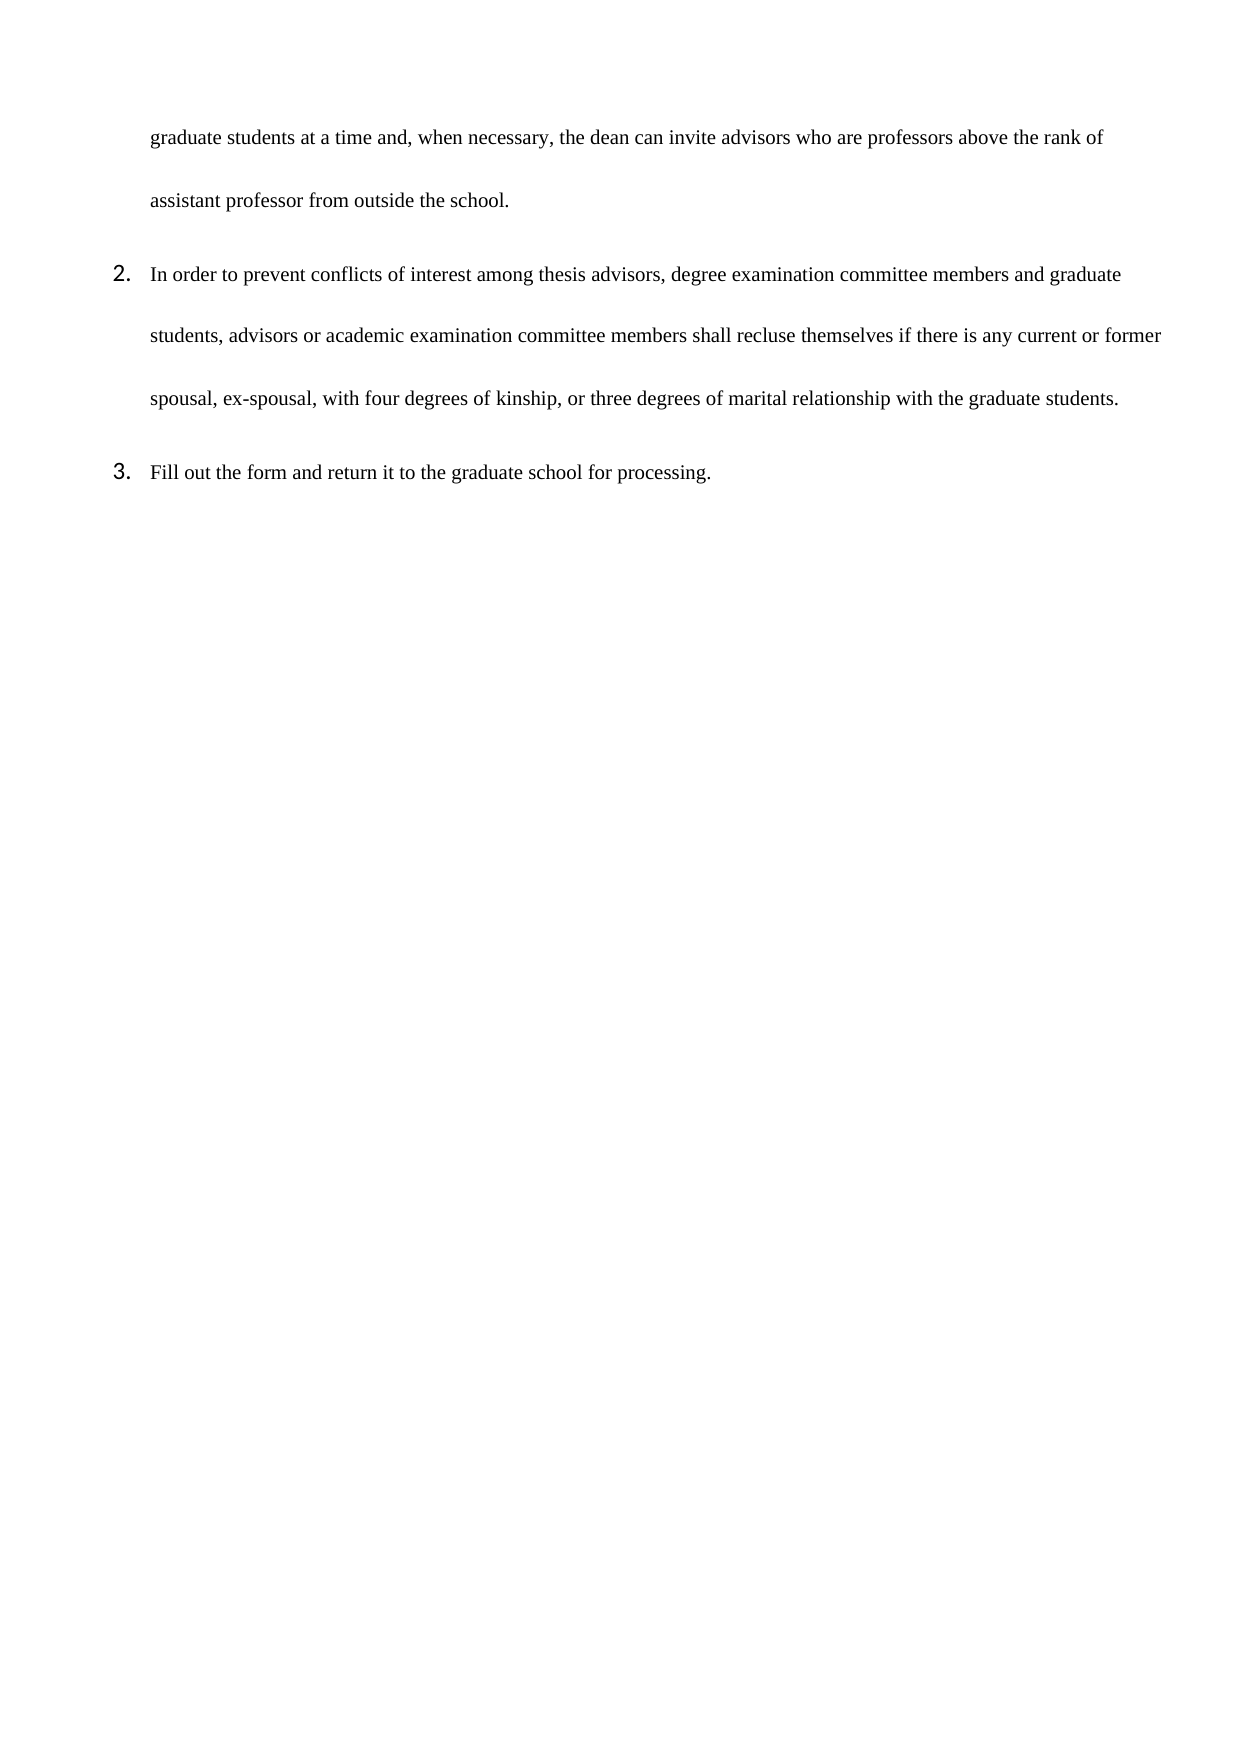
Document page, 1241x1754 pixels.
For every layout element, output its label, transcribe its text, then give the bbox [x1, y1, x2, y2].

list graduate students at a time and, when necessary, the dean can invite advisors who are professors above the rank of assistant professor from outside the school. [112, 96, 1165, 221]
list Fill out the form and return it to the graduate school for processing. [112, 429, 1165, 492]
list In order to prevent conflicts of interest among thesis advisors, degree examination committee members and graduate students, advisors or academic examination committee members shall recluse themselves if there is any current or former spousal, ex-spousal, with four degrees of kinship, or three degrees of marital relationship with the graduate students. [112, 231, 1165, 419]
